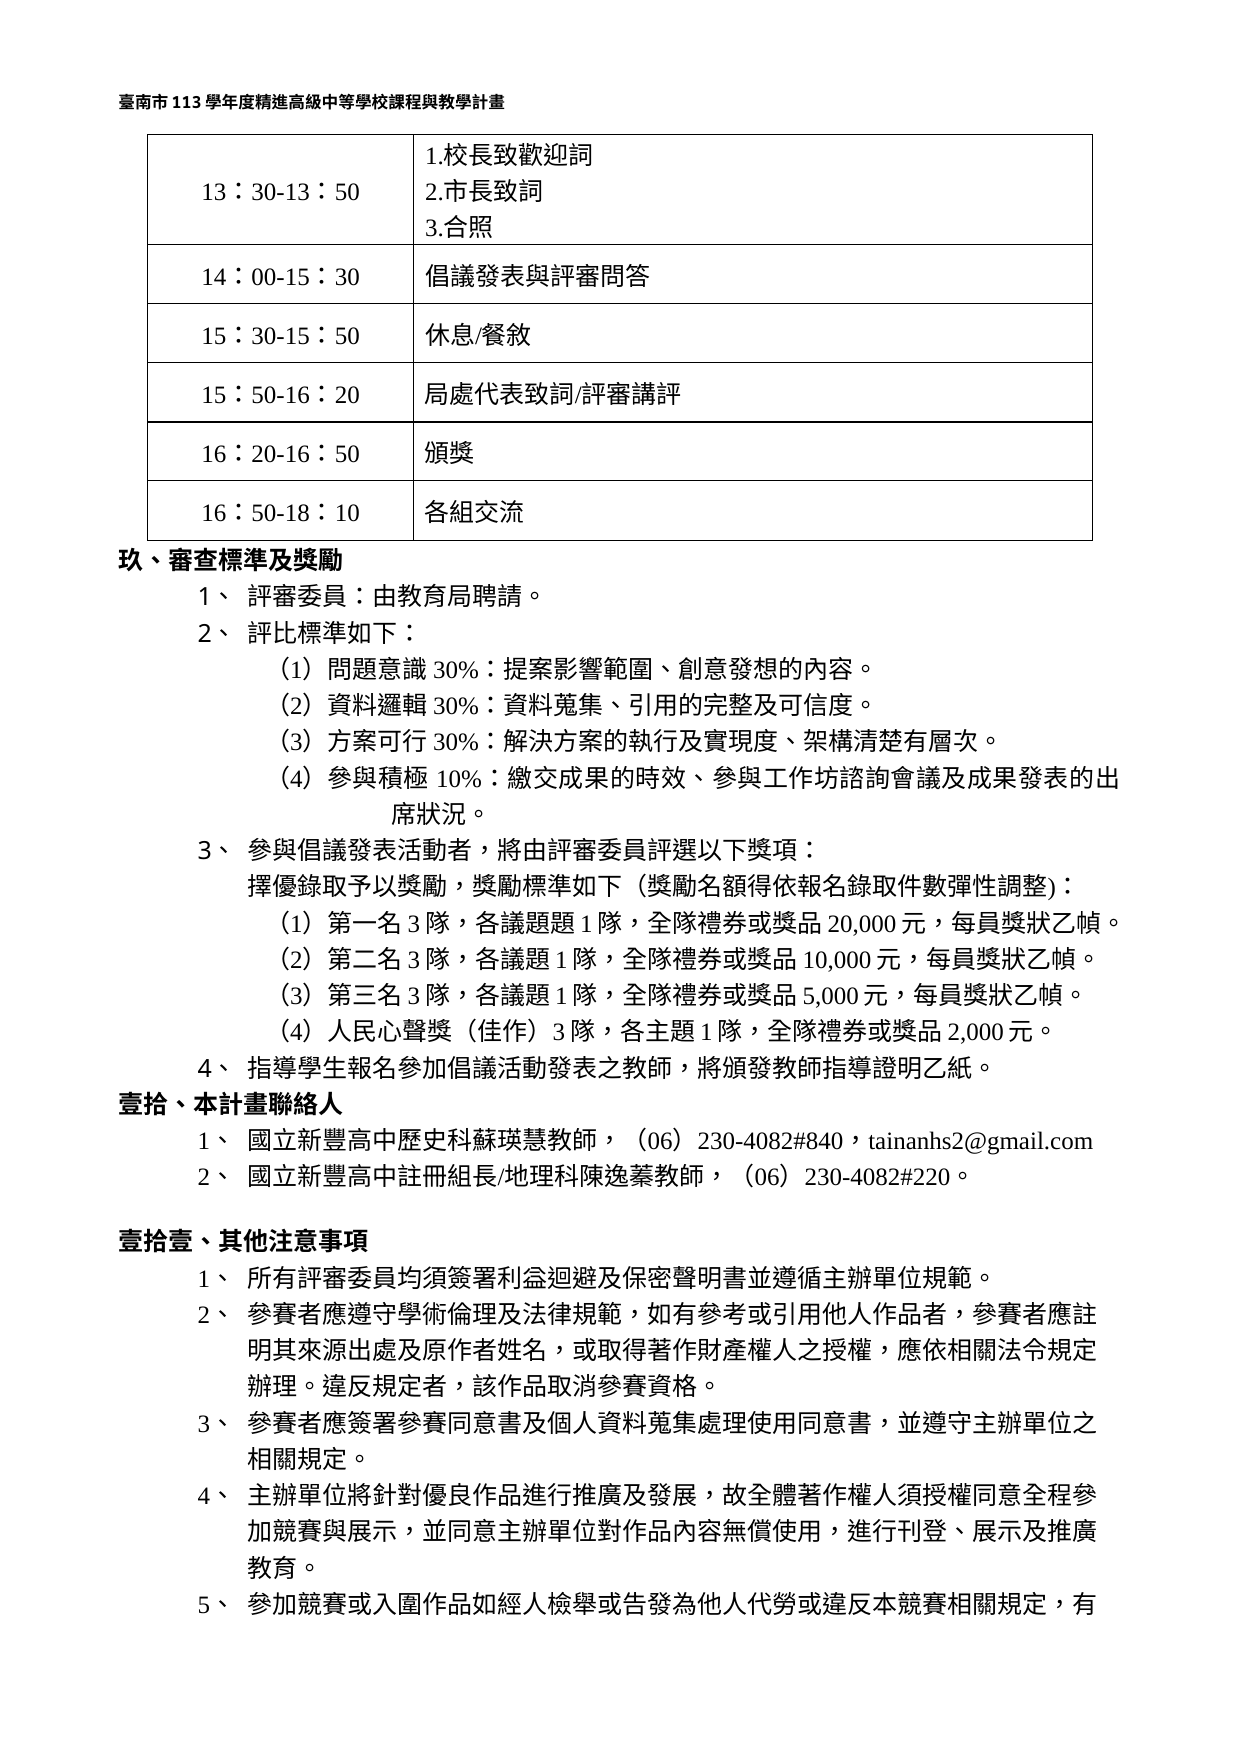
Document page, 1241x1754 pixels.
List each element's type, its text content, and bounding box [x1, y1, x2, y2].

table_cell 16：50-18：10 [148, 481, 413, 539]
list 方案可行 30%：解決方案的執行及實現度、架構清楚有層次。 [265, 722, 1122, 758]
list 主辦單位將針對優良作品進行推廣及發展，故全體著作權人須授權同意全程參加競賽與展示，並同意主辦單位對作品內容無償使用，進行刊登、展示及推廣教育。 [197, 1476, 1122, 1584]
list 審查標準及獎勵 [118, 541, 1122, 577]
table_cell 各組交流 [414, 481, 1092, 539]
list 第二名3隊，各議題1隊，全隊禮券或獎品10,000元，每員獎狀乙幀。 [265, 939, 1122, 976]
list 參與積極 10%：繳交成果的時效、參與工作坊諮詢會議及成果發表的出席狀況。 [265, 758, 1122, 831]
list 本計畫聯絡人 [118, 1084, 1122, 1121]
list 第一名3隊，各議題題1隊，全隊禮券或獎品20,000元，每員獎狀乙幀。 [265, 903, 1122, 939]
list 國立新豐高中歷史科蘇瑛慧教師，（06）230-4082#840，tainanhs2@gmail.com [197, 1121, 1122, 1157]
list 問題意識 30%：提案影響範圍、創意發想的內容。 [265, 649, 1122, 686]
list 參賽者應簽署參賽同意書及個人資料蒐集處理使用同意書，並遵守主辦單位之相關規定。 [197, 1403, 1122, 1476]
table_cell 15：50-16：20 [148, 363, 413, 421]
table_cell 倡議發表與評審問答 [414, 245, 1092, 303]
list 所有評審委員均須簽署利益迴避及保密聲明書並遵循主辦單位規範。 [197, 1258, 1122, 1294]
list 評比標準如下： [197, 613, 1122, 649]
table_cell 15：30-15：50 [148, 304, 413, 362]
table_cell 頒獎 [414, 423, 1092, 480]
table_cell 1.校長致歡迎詞 2.市長致詞 3.合照 [414, 135, 1092, 244]
table_cell 局處代表致詞/評審講評 [414, 363, 1092, 421]
list 參賽者應遵守學術倫理及法律規範，如有參考或引用他人作品者，參賽者應註明其來源出處及原作者姓名，或取得著作財產權人之授權，應依相關法令規定辦理。違反規定者，該作品取消參賽資格。 [197, 1294, 1122, 1403]
list 第三名3隊，各議題1隊，全隊禮券或獎品5,000元，每員獎狀乙幀。 [265, 976, 1122, 1012]
list 資料邏輯 30%：資料蒐集、引用的完整及可信度。 [265, 686, 1122, 722]
list 參與倡議發表活動者，將由評審委員評選以下獎項： 擇優錄取予以獎勵，獎勵標準如下（獎勵名額得依報名錄取件數彈性調整)： [197, 831, 1122, 903]
table_cell 16：20-16：50 [148, 423, 413, 480]
list 評審委員：由教育局聘請。 [197, 577, 1122, 613]
list 參加競賽或入圍作品如經人檢舉或告發為他人代勞或違反本競賽相關規定，有 [197, 1584, 1122, 1621]
list 人民心聲獎（佳作）3隊，各主題1隊，全隊禮券或獎品2,000元。 [265, 1012, 1122, 1048]
list 其他注意事項 [118, 1222, 1122, 1258]
list 國立新豐高中註冊組長/地理科陳逸蓁教師，（06）230-4082#220。 [197, 1157, 1122, 1222]
list 指導學生報名參加倡議活動發表之教師，將頒發教師指導證明乙紙。 [197, 1048, 1122, 1084]
table_cell 休息/餐敘 [414, 304, 1092, 362]
table_cell 13：30-13：50 [148, 135, 413, 244]
table_cell 14：00-15：30 [148, 245, 413, 303]
